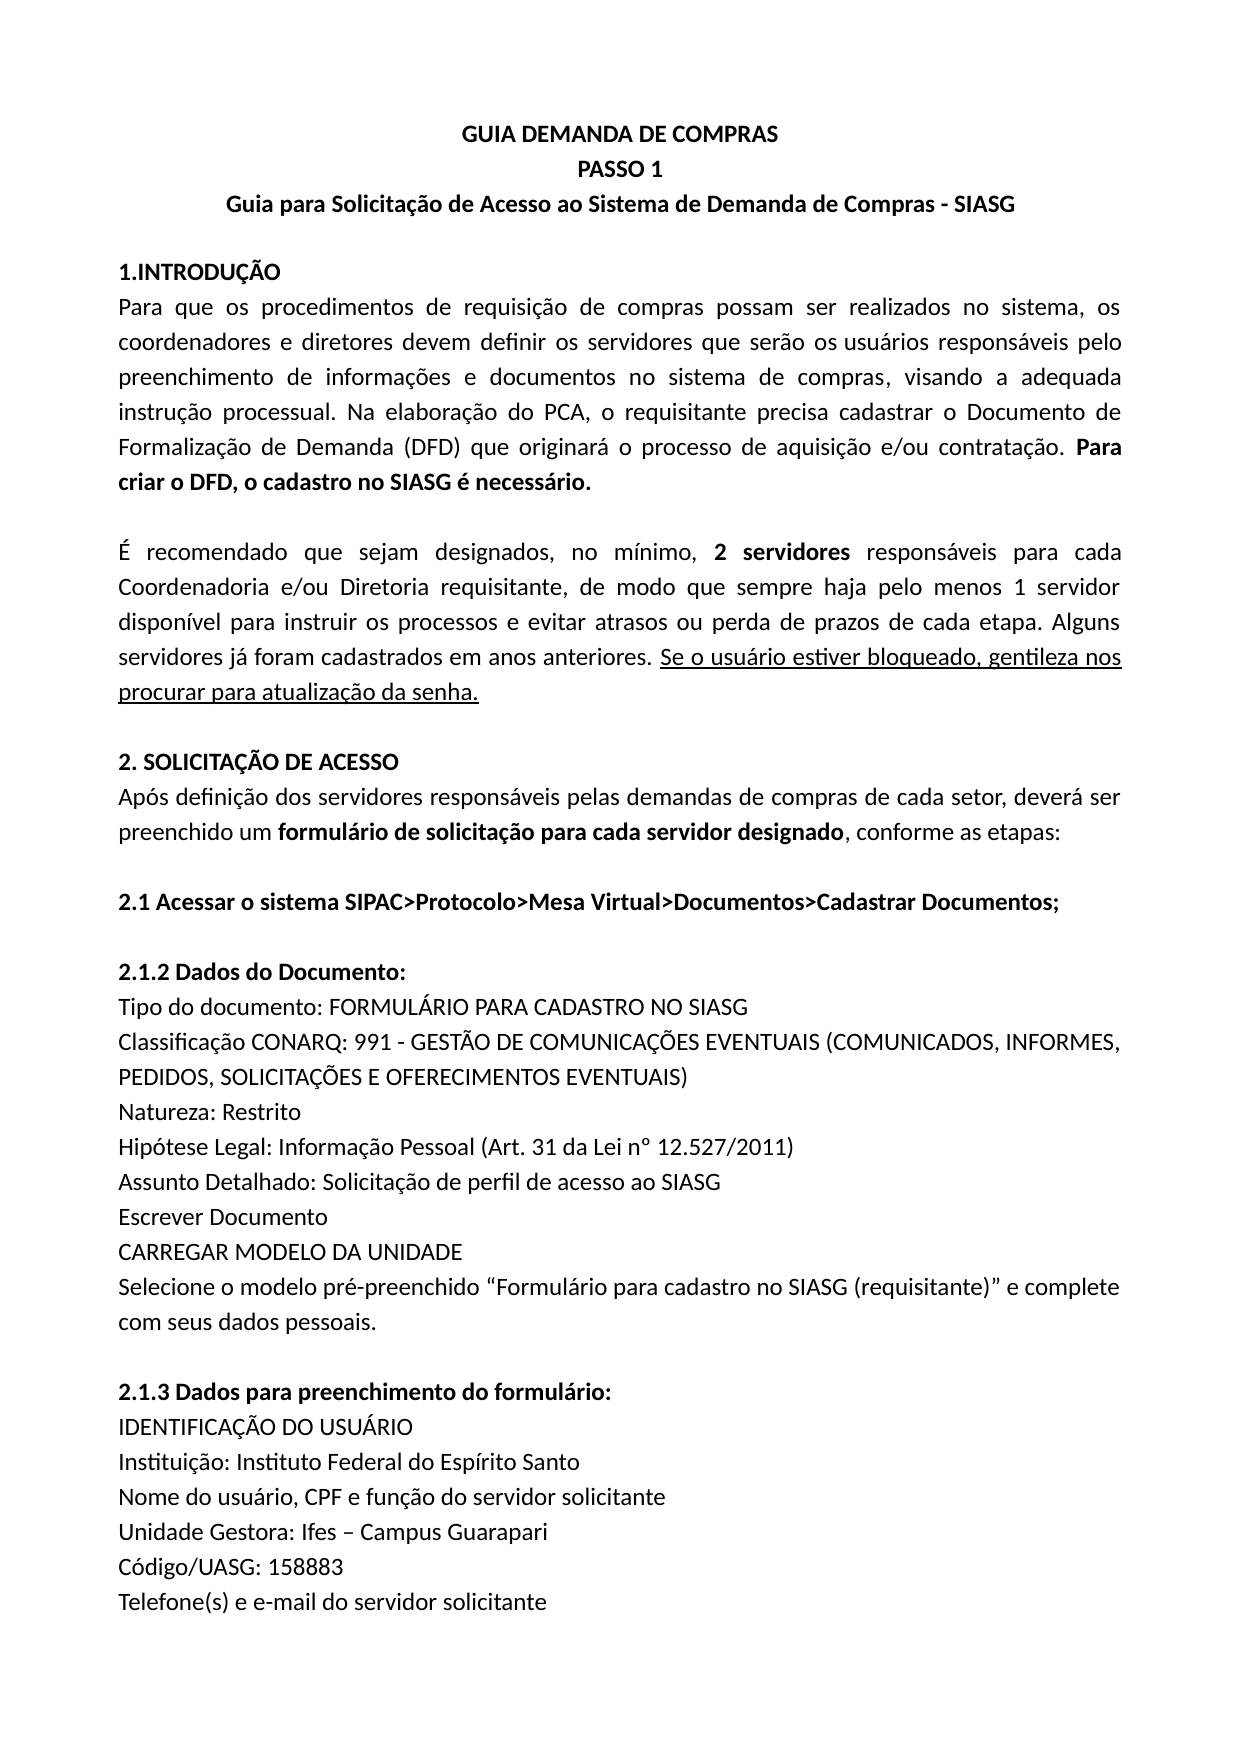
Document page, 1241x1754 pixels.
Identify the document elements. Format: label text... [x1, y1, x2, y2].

text Código/UASG: 158883 [118, 1551, 1122, 1582]
text IDENTIFICAÇÃO DO USUÁRIO [118, 1411, 1122, 1442]
text Hipótese Legal: Informação Pessoal (Art. 31 da Lei nº 12.527/2011) [118, 1131, 1122, 1162]
text 2. SOLICITAÇÃO DE ACESSO [118, 746, 1122, 777]
text 1.INTRODUÇÃO [118, 256, 1122, 287]
text Instituição: Instituto Federal do Espírito Santo [118, 1446, 1122, 1477]
text Unidade Gestora: Ifes – Campus Guarapari [118, 1516, 1122, 1547]
text É recomendado que sejam designados, no mínimo, 2 servidores responsáveis para cada Coordenadoria e/ou Diretoria requisitante, de modo que sempre haja pelo menos 1 servidor disponível para instruir os processos e evitar atrasos ou perda de prazos de cada etapa. Alguns servidores já foram cadastrados em anos anteriores. Se o usuário estiver bloqueado, gentileza nos procurar para atualização da senha. [118, 536, 1122, 707]
text Assunto Detalhado: Solicitação de perfil de acesso ao SIASG [118, 1166, 1122, 1197]
text Natureza: Restrito [118, 1096, 1122, 1127]
text PASSO 1 [118, 153, 1122, 184]
text Guia para Solicitação de Acesso ao Sistema de Demanda de Compras - SIASG [120, 188, 1122, 219]
text Classificação CONARQ: 991 - GESTÃO DE COMUNICAÇÕES EVENTUAIS (COMUNICADOS, INFORMES, PEDIDOS, SOLICITAÇÕES E OFERECIMENTOS EVENTUAIS) [118, 1026, 1122, 1092]
text Tipo do documento: FORMULÁRIO PARA CADASTRO NO SIASG [118, 991, 1122, 1022]
text Para que os procedimentos de requisição de compras possam ser realizados no sistema, os coordenadores e diretores devem definir os servidores que serão os usuários responsáveis pelo preenchimento de informações e documentos no sistema de compras, visando a adequada instrução processual. Na elaboração do PCA, o requisitante precisa cadastrar o Documento de Formalização de Demanda (DFD) que originará o processo de aquisição e/ou contratação. Para criar o DFD, o cadastro no SIASG é necessário. [118, 291, 1122, 497]
text 2.1.3 Dados para preenchimento do formulário: [118, 1376, 1122, 1407]
text 2.1.2 Dados do Documento: [118, 956, 1122, 987]
text Telefone(s) e e-mail do servidor solicitante [118, 1586, 1122, 1617]
text CARREGAR MODELO DA UNIDADE Selecione o modelo pré-preenchido “Formulário para cadastro no SIASG (requisitante)” e complete com seus dados pessoais. [118, 1236, 1122, 1337]
text Nome do usuário, CPF e função do servidor solicitante [118, 1481, 1122, 1512]
text 2.1 Acessar o sistema SIPAC>Protocolo>Mesa Virtual>Documentos>Cadastrar Documentos; [118, 886, 1122, 917]
text Após definição dos servidores responsáveis pelas demandas de compras de cada setor, deverá ser preenchido um formulário de solicitação para cada servidor designado, conforme as etapas: [118, 781, 1122, 847]
text GUIA DEMANDA DE COMPRAS [118, 118, 1122, 149]
text Escrever Documento [118, 1201, 1122, 1232]
